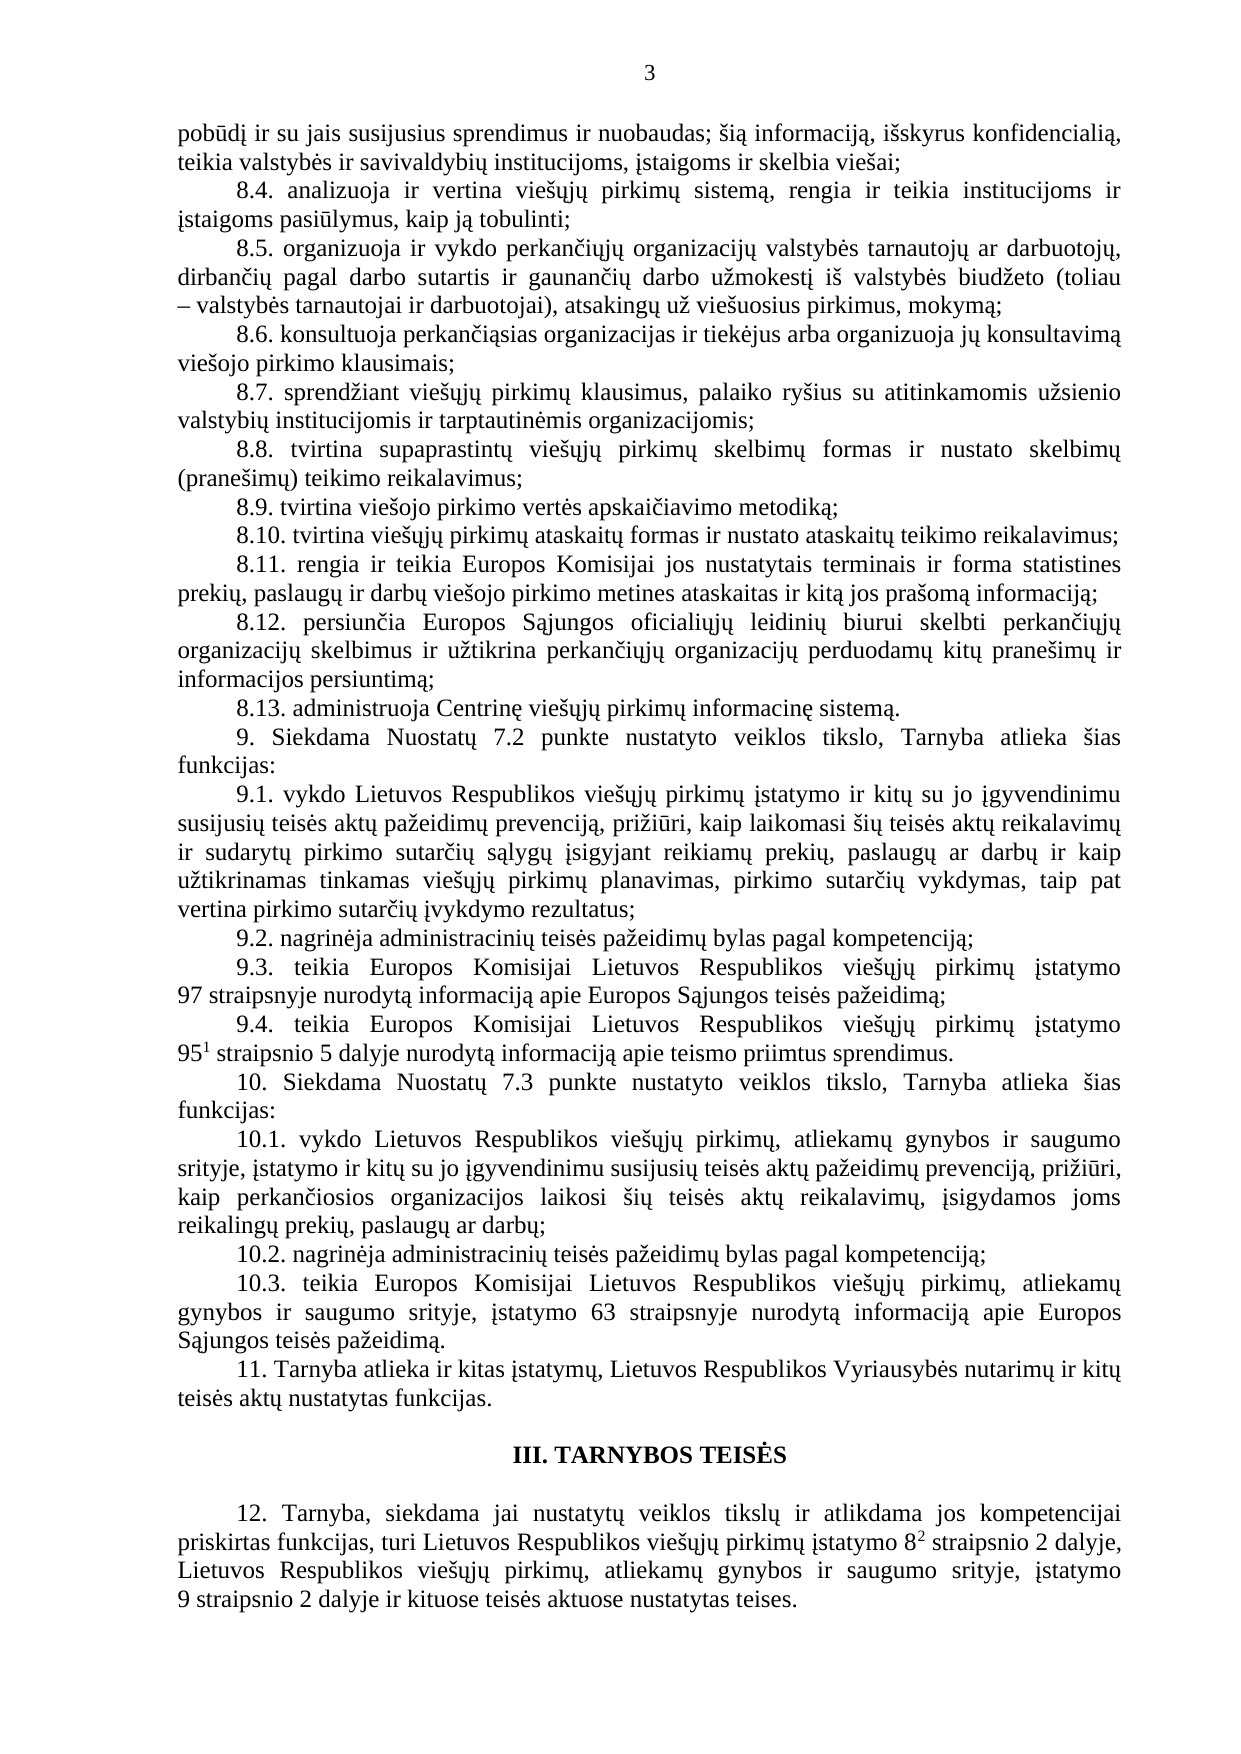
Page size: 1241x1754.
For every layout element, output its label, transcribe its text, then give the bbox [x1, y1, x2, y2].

text 10.3. teikia Europos Komisijai Lietuvos Respublikos viešųjų pirkimų, atliekamų gynybos ir saugumo srityje, įstatymo 63 straipsnyje nurodytą informaciją apie Europos Sąjungos teisės pažeidimą. [177, 1268, 1122, 1354]
text 8.9. tvirtina viešojo pirkimo vertės apskaičiavimo metodiką; [177, 492, 1122, 521]
text 9.3. teikia Europos Komisijai Lietuvos Respublikos viešųjų pirkimų įstatymo 97 straipsnyje nurodytą informaciją apie Europos Sąjungos teisės pažeidimą; [177, 952, 1122, 1009]
text 8.7. sprendžiant viešųjų pirkimų klausimus, palaiko ryšius su atitinkamomis užsienio valstybių institucijomis ir tarptautinėmis organizacijomis; [177, 377, 1122, 434]
text III. TARNYBOS TEISĖS [177, 1441, 1122, 1469]
text 8.10. tvirtina viešųjų pirkimų ataskaitų formas ir nustato ataskaitų teikimo reikalavimus; [177, 521, 1122, 549]
text 9.4. teikia Europos Komisijai Lietuvos Respublikos viešųjų pirkimų įstatymo 951 straipsnio 5 dalyje nurodytą informaciją apie teismo priimtus sprendimus. [177, 1009, 1122, 1067]
text 9.1. vykdo Lietuvos Respublikos viešųjų pirkimų įstatymo ir kitų su jo įgyvendinimu susijusių teisės aktų pažeidimų prevenciją, prižiūri, kaip laikomasi šių teisės aktų reikalavimų ir sudarytų pirkimo sutarčių sąlygų įsigyjant reikiamų prekių, paslaugų ar darbų ir kaip užtikrinamas tinkamas viešųjų pirkimų planavimas, pirkimo sutarčių vykdymas, taip pat vertina pirkimo sutarčių įvykdymo rezultatus; [177, 779, 1122, 923]
text 12. Tarnyba, siekdama jai nustatytų veiklos tikslų ir atlikdama jos kompetencijai priskirtas funkcijas, turi Lietuvos Respublikos viešųjų pirkimų įstatymo 82 straipsnio 2 dalyje, Lietuvos Respublikos viešųjų pirkimų, atliekamų gynybos ir saugumo srityje, įstatymo 9 straipsnio 2 dalyje ir kituose teisės aktuose nustatytas teises. [177, 1498, 1122, 1613]
text 8.11. rengia ir teikia Europos Komisijai jos nustatytais terminais ir forma statistines prekių, paslaugų ir darbų viešojo pirkimo metines ataskaitas ir kitą jos prašomą informaciją; [177, 549, 1122, 607]
text 10.2. nagrinėja administracinių teisės pažeidimų bylas pagal kompetenciją; [177, 1239, 1122, 1268]
text 8.5. organizuoja ir vykdo perkančiųjų organizacijų valstybės tarnautojų ar darbuotojų, dirbančių pagal darbo sutartis ir gaunančių darbo užmokestį iš valstybės biudžeto (toliau – valstybės tarnautojai ir darbuotojai), atsakingų už viešuosius pirkimus, mokymą; [177, 233, 1122, 319]
text 8.13. administruoja Centrinę viešųjų pirkimų informacinę sistemą. [177, 693, 1122, 722]
text 8.4. analizuoja ir vertina viešųjų pirkimų sistemą, rengia ir teikia institucijoms ir įstaigoms pasiūlymus, kaip ją tobulinti; [177, 176, 1122, 233]
text 9. Siekdama Nuostatų 7.2 punkte nustatyto veiklos tikslo, Tarnyba atlieka šias funkcijas: [177, 722, 1122, 779]
text 9.2. nagrinėja administracinių teisės pažeidimų bylas pagal kompetenciją; [177, 923, 1122, 952]
text 10. Siekdama Nuostatų 7.3 punkte nustatyto veiklos tikslo, Tarnyba atlieka šias funkcijas: [177, 1067, 1122, 1124]
text 8.12. persiunčia Europos Sąjungos oficialiųjų leidinių biurui skelbti perkančiųjų organizacijų skelbimus ir užtikrina perkančiųjų organizacijų perduodamų kitų pranešimų ir informacijos persiuntimą; [177, 607, 1122, 693]
text 11. Tarnyba atlieka ir kitas įstatymų, Lietuvos Respublikos Vyriausybės nutarimų ir kitų teisės aktų nustatytas funkcijas. [177, 1354, 1122, 1412]
text 8.6. konsultuoja perkančiąsias organizacijas ir tiekėjus arba organizuoja jų konsultavimą viešojo pirkimo klausimais; [177, 319, 1122, 377]
text 10.1. vykdo Lietuvos Respublikos viešųjų pirkimų, atliekamų gynybos ir saugumo srityje, įstatymo ir kitų su jo įgyvendinimu susijusių teisės aktų pažeidimų prevenciją, prižiūri, kaip perkančiosios organizacijos laikosi šių teisės aktų reikalavimų, įsigydamos joms reikalingų prekių, paslaugų ar darbų; [177, 1124, 1122, 1239]
text 8.8. tvirtina supaprastintų viešųjų pirkimų skelbimų formas ir nustato skelbimų (pranešimų) teikimo reikalavimus; [177, 434, 1122, 492]
text pobūdį ir su jais susijusius sprendimus ir nuobaudas; šią informaciją, išskyrus konfidencialią, teikia valstybės ir savivaldybių institucijoms, įstaigoms ir skelbia viešai; [177, 118, 1122, 176]
